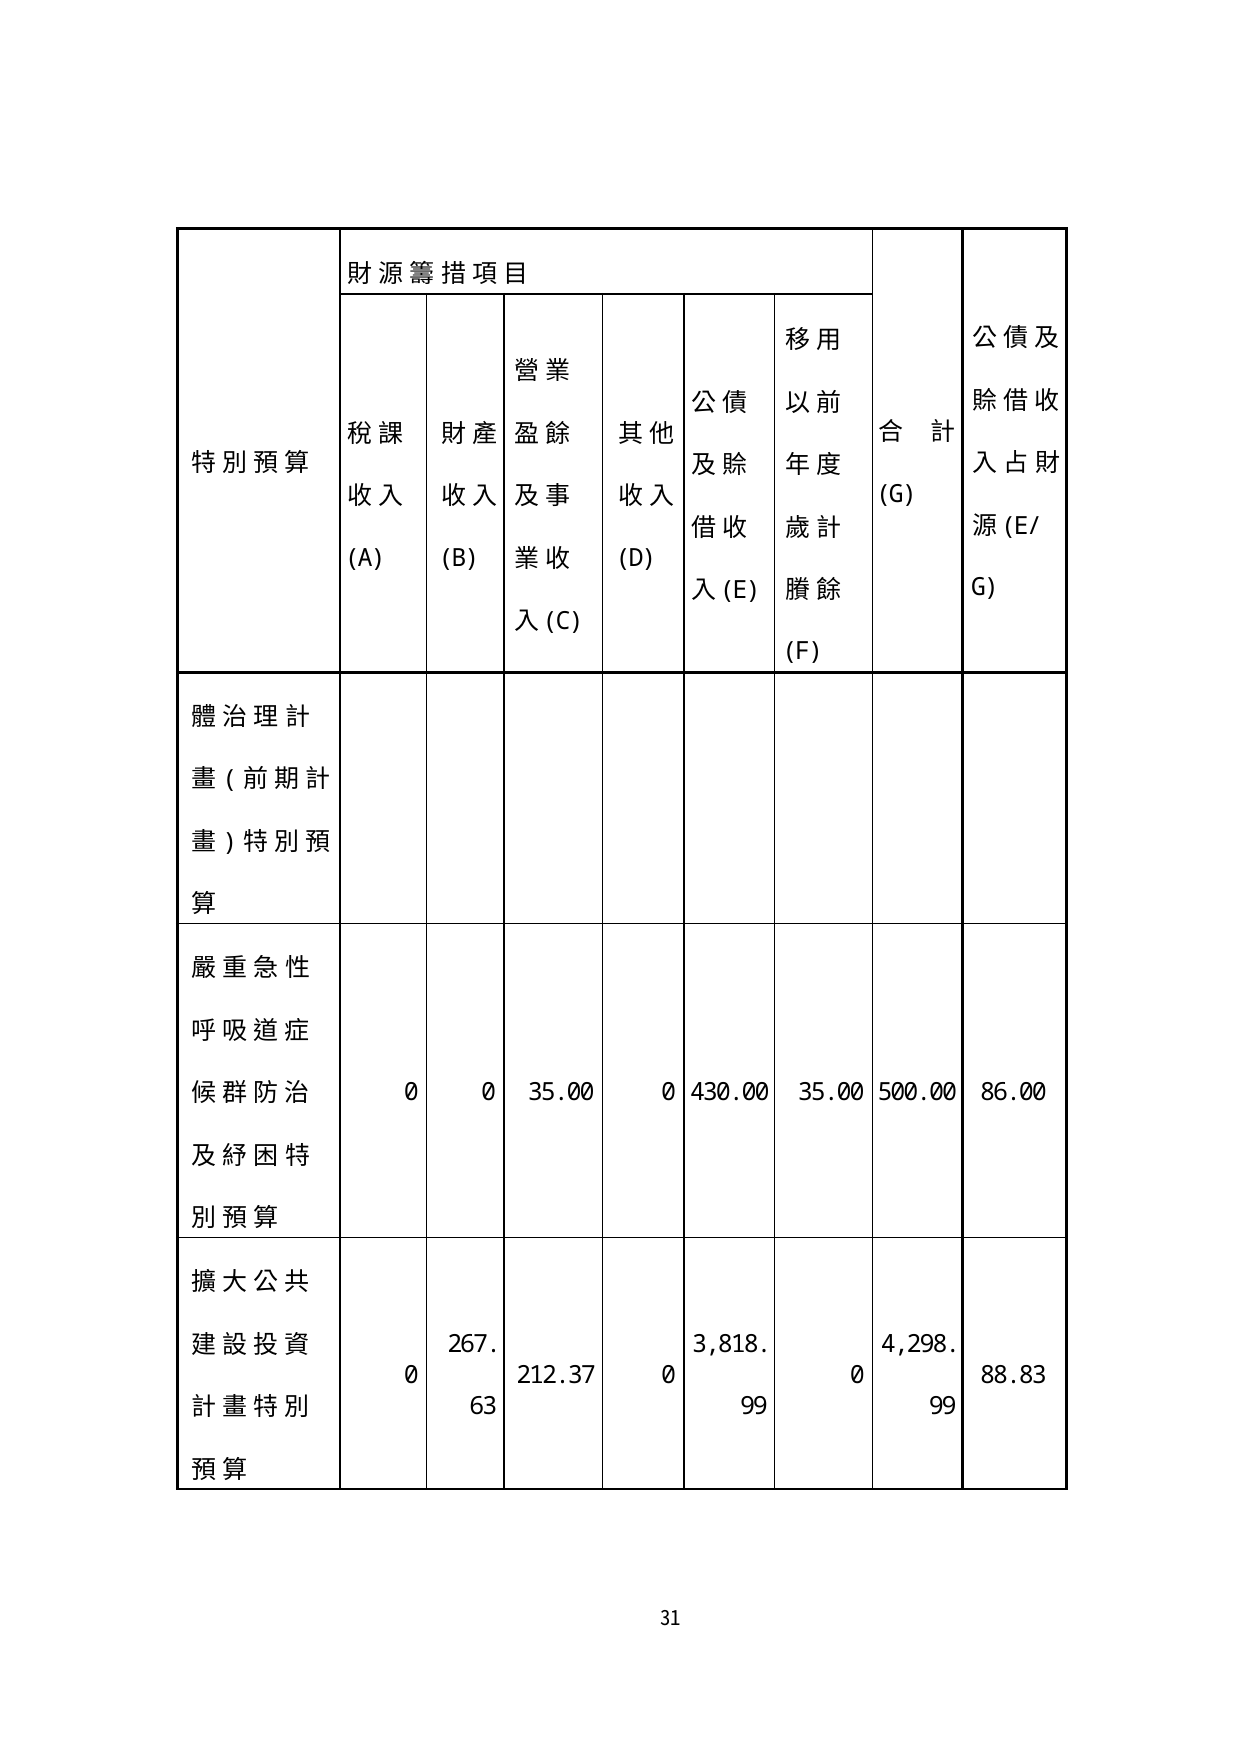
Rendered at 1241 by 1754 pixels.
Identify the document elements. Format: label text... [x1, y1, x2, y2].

table_cell 公債及賒借收入(E) [685, 295, 774, 671]
table_cell 嚴重急性呼吸道症候群防治及紓困特別預算 [179, 924, 339, 1237]
table_cell 0 [603, 924, 683, 1237]
table_cell 430.00 [685, 924, 774, 1237]
table_cell 擴大公共建設投資計畫特別預算 [179, 1238, 339, 1488]
table_cell 4,298.99 [873, 1238, 961, 1488]
table_cell [873, 674, 961, 922]
table_header 財源籌措項目 [341, 230, 872, 293]
table_cell 其他收入(D) [603, 295, 683, 671]
table_cell 移用以前年度歲計賸餘(F) [775, 295, 872, 671]
table_cell 0 [341, 924, 426, 1237]
table_cell 體治理計畫(前期計畫)特別預算 [179, 674, 339, 922]
table_cell [505, 674, 602, 922]
table_cell 0 [427, 924, 503, 1237]
table_cell 86.00 [964, 924, 1065, 1237]
table_cell 0 [603, 1238, 683, 1488]
table_cell [603, 674, 683, 922]
table_cell [427, 674, 503, 922]
table_cell 營業盈餘及事業收入(C) [505, 295, 602, 671]
table_header 公債及賒借收入占財源(E/G) [964, 230, 1065, 671]
table_cell [341, 674, 426, 922]
table_cell 500.00 [873, 924, 961, 1237]
table_cell 0 [341, 1238, 426, 1488]
table_cell 0 [775, 1238, 872, 1488]
table_cell 稅課收入(A) [341, 295, 426, 671]
table_cell 3,818.99 [685, 1238, 774, 1488]
table_cell 267.63 [427, 1238, 503, 1488]
table_header 合 計(G) [873, 230, 961, 671]
table_cell [964, 674, 1065, 922]
table_cell 財產收入(B) [427, 295, 503, 671]
table_cell [685, 674, 774, 922]
table_cell 35.00 [775, 924, 872, 1237]
table_cell 35.00 [505, 924, 602, 1237]
table_cell [775, 674, 872, 922]
table_header 特別預算 [179, 230, 339, 671]
table_cell 212.37 [505, 1238, 602, 1488]
table_cell 88.83 [964, 1238, 1065, 1488]
